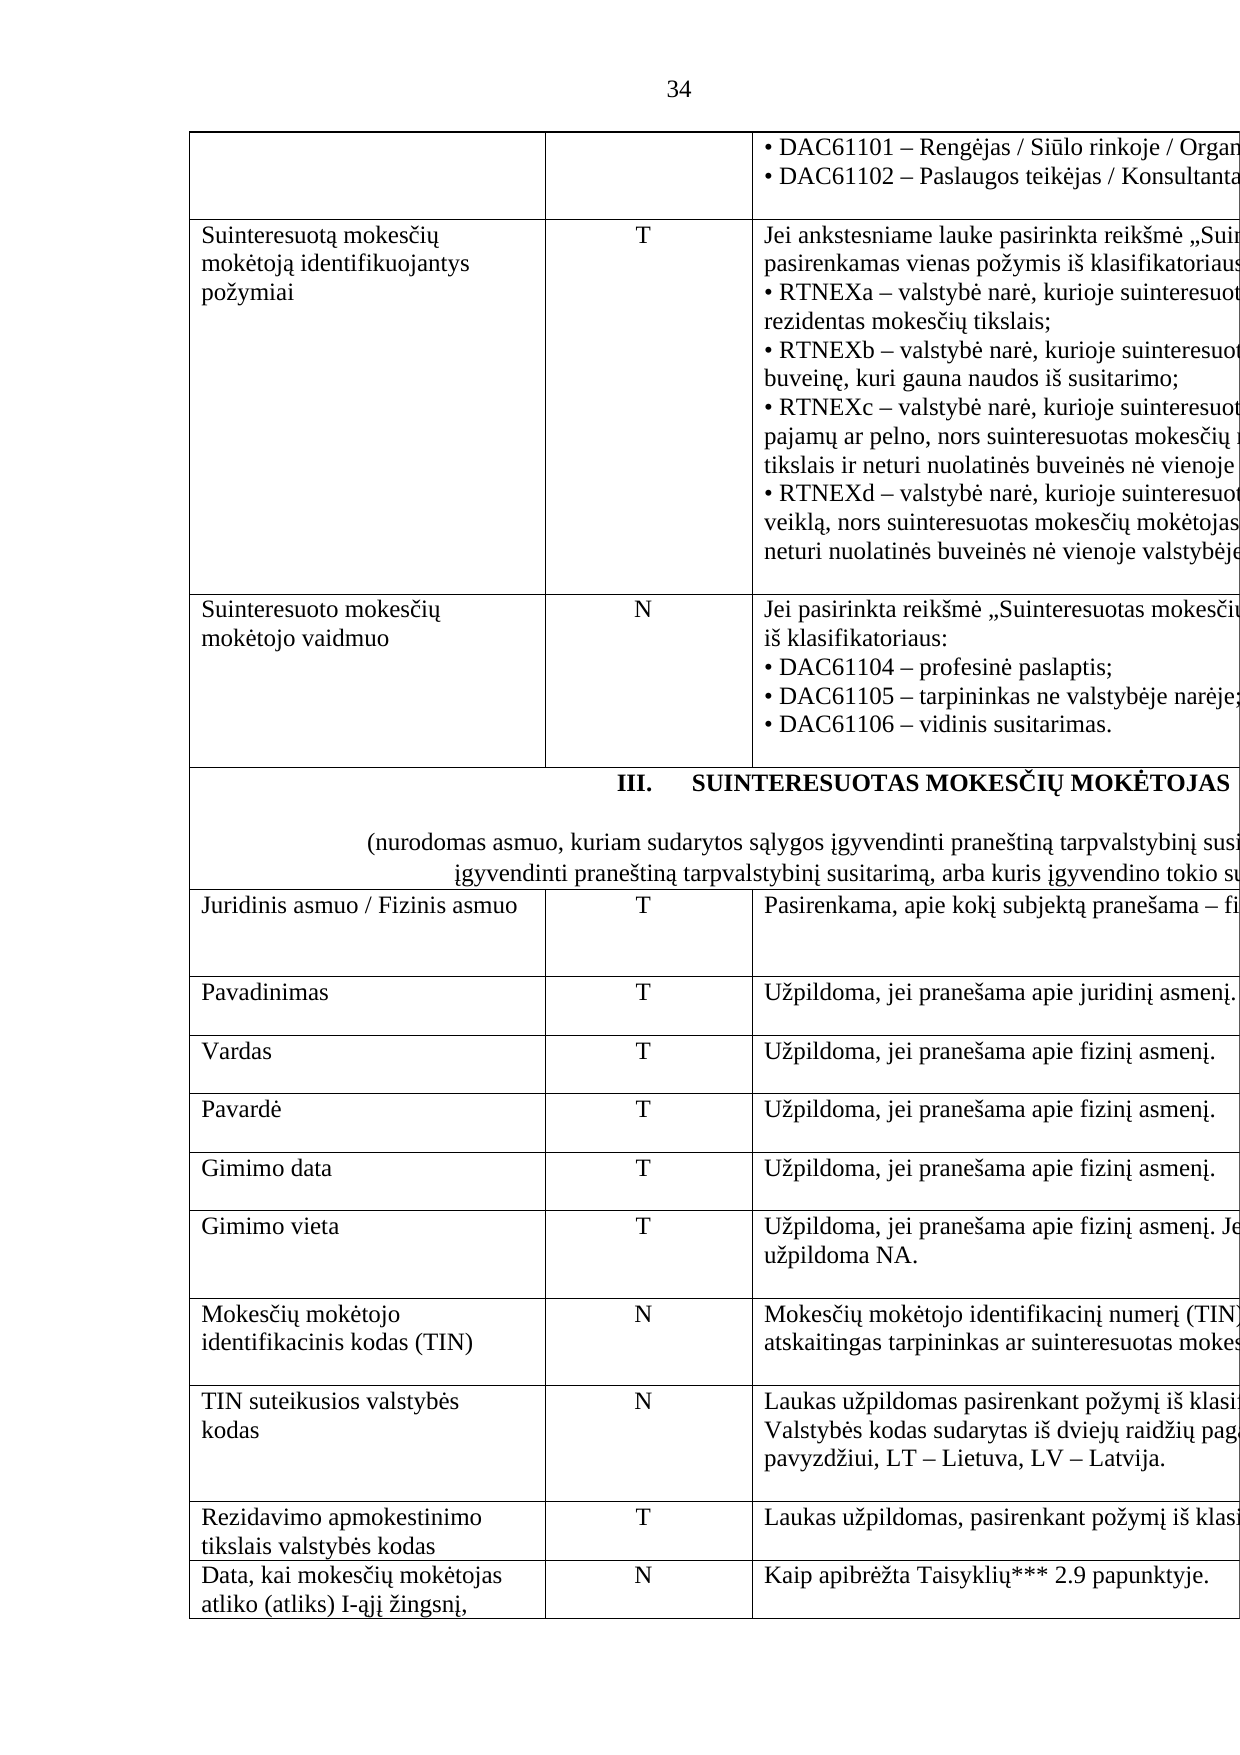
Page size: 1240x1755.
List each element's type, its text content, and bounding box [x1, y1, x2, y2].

table_cell Gimimo vieta [190, 1211, 545, 1298]
table_cell Užpildoma, jei pranešama apie fizinį asmenį. [753, 1153, 1239, 1210]
table_cell T [546, 1094, 752, 1152]
table_cell Rezidavimo apmokestinimo tikslais valstybės kodas [190, 1502, 545, 1559]
table_cell Jei ankstesniame lauke pasirinkta reikšmė „Suinteresuotas mokesčių mokėtojas“, pasirenkamas vienas požymis iš klasifikatoriaus: • RTNEXa – valstybė narė, kurioje suinteresuotas mokesčių mokėtojas yra rezidentas mokesčių tikslais; • RTNEXb – valstybė narė, kurioje suinteresuotas mokesčių mokėtojas turi nuolatinę buveinę, kuri gauna naudos iš susitarimo; • RTNEXc – valstybė narė, kurioje suinteresuotas mokesčių mokėtojas gauna pajamų ar pelno, nors suinteresuotas mokesčių mokėtojas nėra rezidentas mokesčių tikslais ir neturi nuolatinės buveinės nė vienoje valstybėje narėje; • RTNEXd – valstybė narė, kurioje suinteresuotas mokesčių mokėtojas vykdo veiklą, nors suinteresuotas mokesčių mokėtojas nėra rezidentas mokesčių tikslais ir neturi nuolatinės buveinės nė vienoje valstybėje narėje. [753, 220, 1239, 593]
table_cell Jei pasirinkta reikšmė „Suinteresuotas mokesčių mokėtojas“, pasirenkamas požymis iš klasifikatoriaus: • DAC61104 – profesinė paslaptis; • DAC61105 – tarpininkas ne valstybėje narėje; • DAC61106 – vidinis susitarimas. [753, 595, 1239, 767]
table_cell [190, 133, 545, 219]
table_cell T [546, 1153, 752, 1210]
table_cell N [546, 595, 752, 767]
table_cell Jei pasirinkta reikšmė „Tarpininkas“, pasirenkamas vaidmuo iš klasifikatoriaus: • DAC61101 – Rengėjas / Siūlo rinkoje / Organizuoja įgyvendinimą; • DAC61102 – Paslaugos teikėjas / Konsultantas. [753, 133, 1239, 219]
table_cell T [546, 220, 752, 593]
table_cell Kaip apibrėžta Taisyklių*** 2.9 papunktyje. [753, 1561, 1239, 1618]
table_cell N [546, 1561, 752, 1618]
table_cell Mokesčių mokėtojo identifikacinis kodas (TIN) [190, 1299, 545, 1385]
table_cell T [546, 1211, 752, 1298]
table_cell TIN suteikusios valstybės kodas [190, 1386, 545, 1501]
table_cell T [546, 1036, 752, 1093]
table_cell Užpildoma, jei pranešama apie fizinį asmenį. [753, 1094, 1239, 1152]
table_cell Laukas užpildomas pasirenkant požymį iš klasifikatoriaus. Valstybės kodas sudarytas iš dviejų raidžių pagal ISO 3166–1 alpha 2 standartą, pavyzdžiui, LT – Lietuva, LV – Latvija. [753, 1386, 1239, 1501]
table_cell Užpildoma, jei pranešama apie fizinį asmenį. Jei informacija negali būti pateikta, užpildoma NA. [753, 1211, 1239, 1298]
table_cell [546, 133, 752, 219]
table_cell T [546, 890, 752, 976]
table_cell N [546, 1386, 752, 1501]
table_cell Pavardė [190, 1094, 545, 1152]
table_cell N [546, 1299, 752, 1385]
table_cell Vardas [190, 1036, 545, 1093]
table_cell Mokesčių mokėtojo identifikacinį numerį (TIN) išduoda valstybė narė, kurioje yra atskaitingas tarpininkas ar suinteresuotas mokesčių mokėtojas. [753, 1299, 1239, 1385]
table_cell III. SUINTERESUOTAS MOKESČIŲ MOKĖTOJAS (nurodomas asmuo, kuriam sudarytos sąlygos įgyvendinti praneštiną tarpvalstybinį susitarimą arba kuris yra pasirengęs įgyvendinti praneštiną tarpvalstybinį susitarimą, arba kuris įgyvendino tokio susitarimo pirmąjį etapą) [190, 768, 1239, 889]
table_cell T [546, 977, 752, 1035]
table_cell Užpildoma, jei pranešama apie juridinį asmenį. [753, 977, 1239, 1035]
table_cell Juridinis asmuo / Fizinis asmuo [190, 890, 545, 976]
table_cell Suinteresuotą mokesčių mokėtoją identifikuojantys požymiai [190, 220, 545, 593]
table_cell Gimimo data [190, 1153, 545, 1210]
table_cell Suinteresuoto mokesčių mokėtojo vaidmuo [190, 595, 545, 767]
table_cell Data, kai mokesčių mokėtojas atliko (atliks) I-ąjį žingsnį, [190, 1561, 545, 1618]
table_cell Pavadinimas [190, 977, 545, 1035]
table_cell Užpildoma, jei pranešama apie fizinį asmenį. [753, 1036, 1239, 1093]
table_cell T [546, 1502, 752, 1559]
table_cell Laukas užpildomas, pasirenkant požymį iš klasifikatoriaus. [753, 1502, 1239, 1559]
table_cell Pasirenkama, apie kokį subjektą pranešama – fizinį ar juridinį asmenį. [753, 890, 1239, 976]
